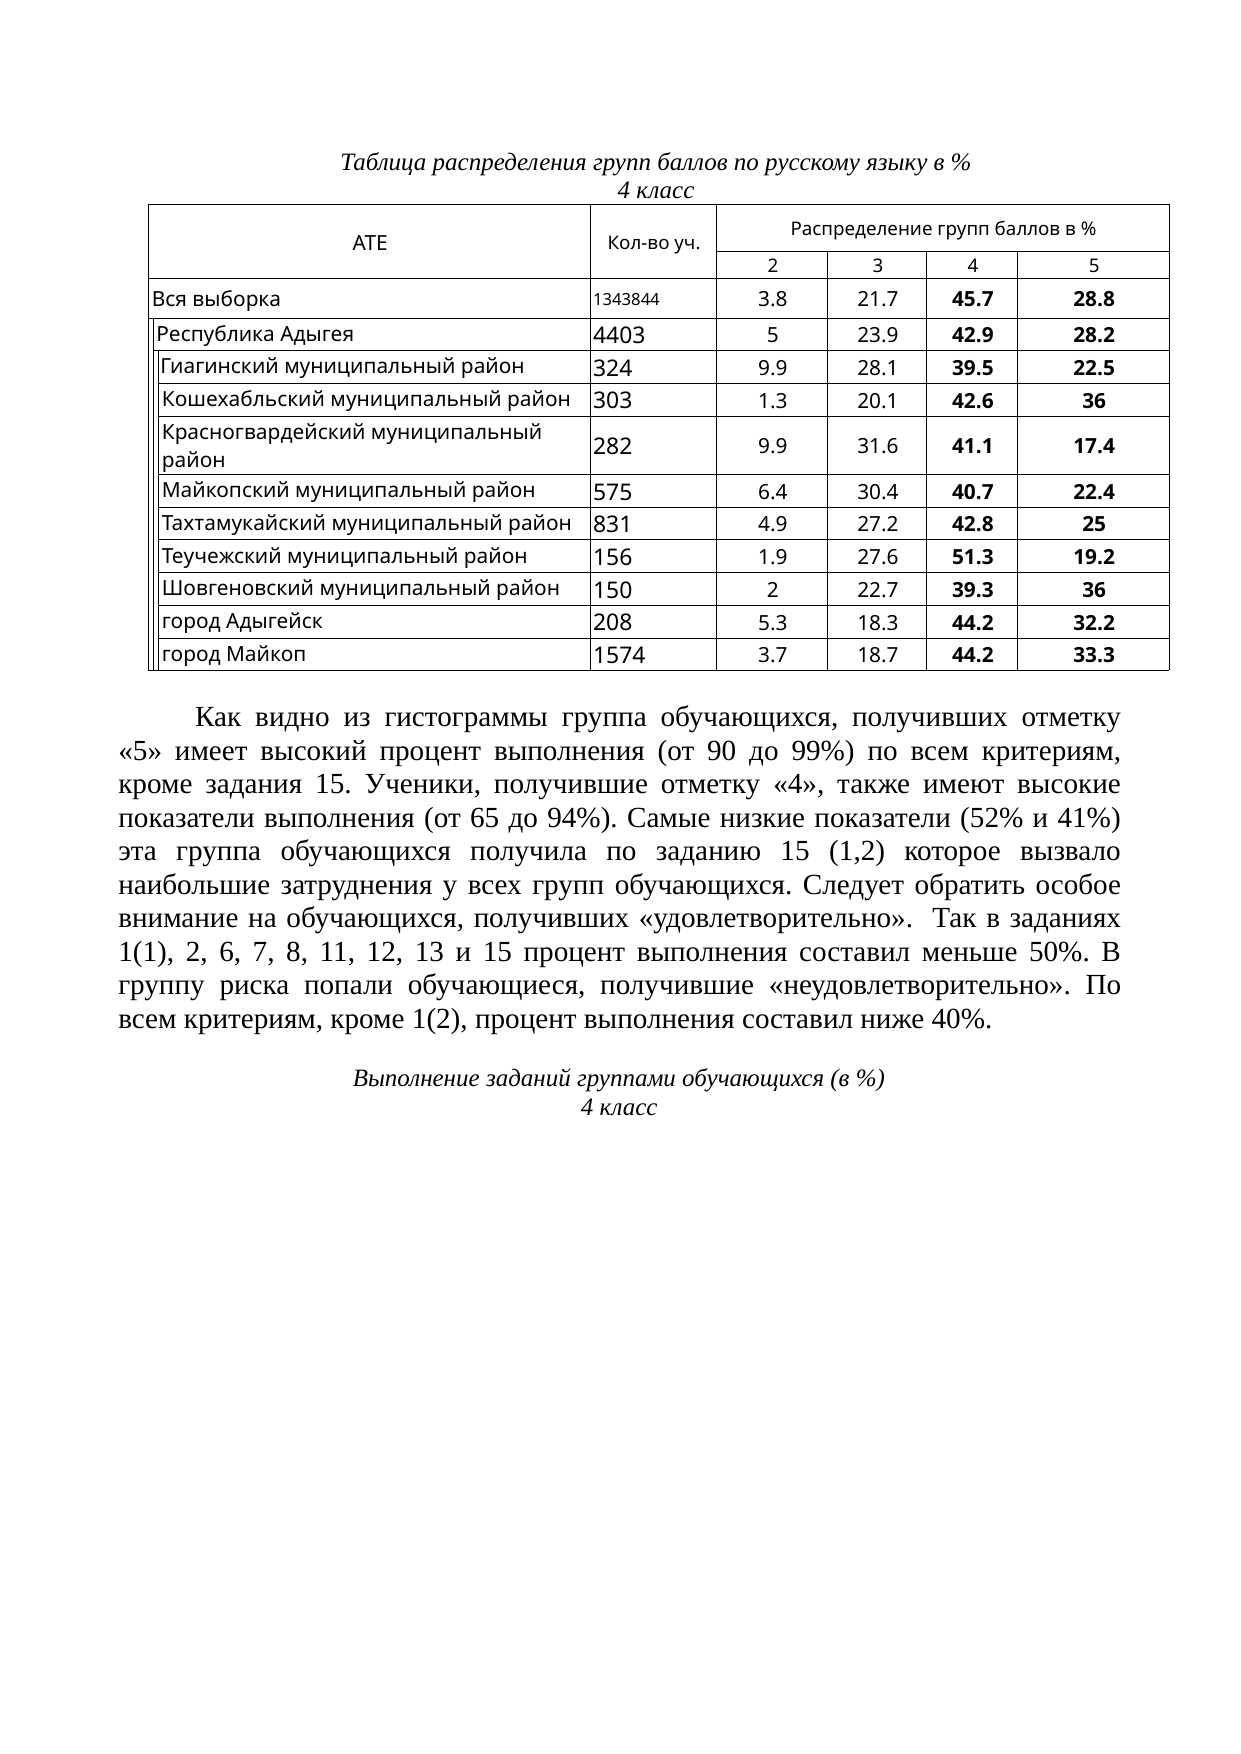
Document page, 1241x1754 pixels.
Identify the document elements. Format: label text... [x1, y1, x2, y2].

table_cell 18.3 [828, 606, 926, 637]
table_cell 1343844 [591, 279, 716, 317]
table_cell 28.8 [1018, 279, 1169, 317]
text Выполнение заданий группами обучающихся (в %) [118, 1063, 1122, 1092]
table_cell 5 [717, 319, 827, 350]
table_cell 44.2 [927, 639, 1017, 670]
table_cell [149, 319, 153, 670]
table_cell 18.7 [828, 639, 926, 670]
table_cell 32.2 [1018, 606, 1169, 637]
table_cell Майкопский муниципальный район [159, 475, 590, 507]
table_cell 5.3 [717, 606, 827, 637]
table_cell 25 [1018, 508, 1169, 539]
table_cell 28.2 [1018, 319, 1169, 350]
table_cell 33.3 [1018, 639, 1169, 670]
table_cell 3.7 [717, 639, 827, 670]
table_cell 36 [1018, 573, 1169, 605]
text Таблица распределения групп баллов по русскому языку в % [118, 147, 1122, 176]
table_cell 42.6 [927, 384, 1017, 416]
table_cell Шовгеновский муниципальный район [159, 573, 590, 605]
table_cell Красногвардейский муниципальный район [159, 417, 590, 474]
table_cell 36 [1018, 384, 1169, 416]
table_cell 45.7 [927, 279, 1017, 317]
table_cell 27.6 [828, 540, 926, 572]
table_cell 40.7 [927, 475, 1017, 507]
table_cell 28.1 [828, 351, 926, 383]
table_cell 208 [591, 606, 716, 637]
table_cell 44.2 [927, 606, 1017, 637]
table_cell 39.5 [927, 351, 1017, 383]
table_cell 22.7 [828, 573, 926, 605]
table_cell Республика Адыгея [154, 319, 590, 350]
table_cell 150 [591, 573, 716, 605]
table_cell 4403 [591, 319, 716, 350]
table_cell Кошехабльский муниципальный район [159, 384, 590, 416]
table_cell 6.4 [717, 475, 827, 507]
table_cell 1.9 [717, 540, 827, 572]
table_cell Теучежский муниципальный район [159, 540, 590, 572]
table_cell 831 [591, 508, 716, 539]
table_cell 41.1 [927, 417, 1017, 474]
table_cell 19.2 [1018, 540, 1169, 572]
table_header Распределение групп баллов в % [717, 205, 1169, 251]
table_cell 39.3 [927, 573, 1017, 605]
table_cell 1.3 [717, 384, 827, 416]
table_cell 20.1 [828, 384, 926, 416]
table_cell 324 [591, 351, 716, 383]
table_cell 23.9 [828, 319, 926, 350]
text Как видно из гистограммы группа обучающихся, получивших отметку «5» имеет высокий процент выполнения (от 90 до 99%) по всем критериям, кроме задания 15. Ученики, получившие отметку «4», также имеют высокие показатели выполнения (от 65 до 94%). Самые низкие показатели (52% и 41%) эта группа обучающихся получила по заданию 15 (1,2) которое вызвало наибольшие затруднения у всех групп обучающихся. Следует обратить особое внимание на обучающихся, получивших «удовлетворительно». Так в заданиях 1(1), 2, 6, 7, 8, 11, 12, 13 и 15 процент выполнения составил меньше 50%. В группу риска попали обучающиеся, получившие «неудовлетворительно». По всем критериям, кроме 1(2), процент выполнения составил ниже 40%. [118, 699, 1122, 1034]
table_cell 22.4 [1018, 475, 1169, 507]
table_cell 303 [591, 384, 716, 416]
table_cell город Адыгейск [159, 606, 590, 637]
table_cell 1574 [591, 639, 716, 670]
table_cell 2 [717, 573, 827, 605]
table_cell 9.9 [717, 417, 827, 474]
table_cell Тахтамукайский муниципальный район [159, 508, 590, 539]
table_header АТЕ [149, 205, 590, 278]
table_cell Гиагинский муниципальный район [159, 351, 590, 383]
table_cell 42.8 [927, 508, 1017, 539]
table_header Кол-во уч. [591, 205, 716, 278]
table_cell 9.9 [717, 351, 827, 383]
table_cell 4 [927, 252, 1017, 278]
text 4 класс [118, 1092, 1122, 1121]
table_cell 22.5 [1018, 351, 1169, 383]
table_cell 30.4 [828, 475, 926, 507]
table_cell 17.4 [1018, 417, 1169, 474]
table_cell Вся выборка [149, 279, 590, 317]
text 4 класс [118, 176, 1122, 204]
table_cell 2 [717, 252, 827, 278]
table_cell 575 [591, 475, 716, 507]
table_cell 3.8 [717, 279, 827, 317]
table_cell 42.9 [927, 319, 1017, 350]
table_cell 5 [1018, 252, 1169, 278]
table_cell 4.9 [717, 508, 827, 539]
table_cell 31.6 [828, 417, 926, 474]
table_cell 156 [591, 540, 716, 572]
table_cell город Майкоп [159, 639, 590, 670]
table_cell 3 [828, 252, 926, 278]
table_cell 21.7 [828, 279, 926, 317]
table_cell 27.2 [828, 508, 926, 539]
table_cell [154, 351, 158, 670]
table_cell 282 [591, 417, 716, 474]
table_cell 51.3 [927, 540, 1017, 572]
